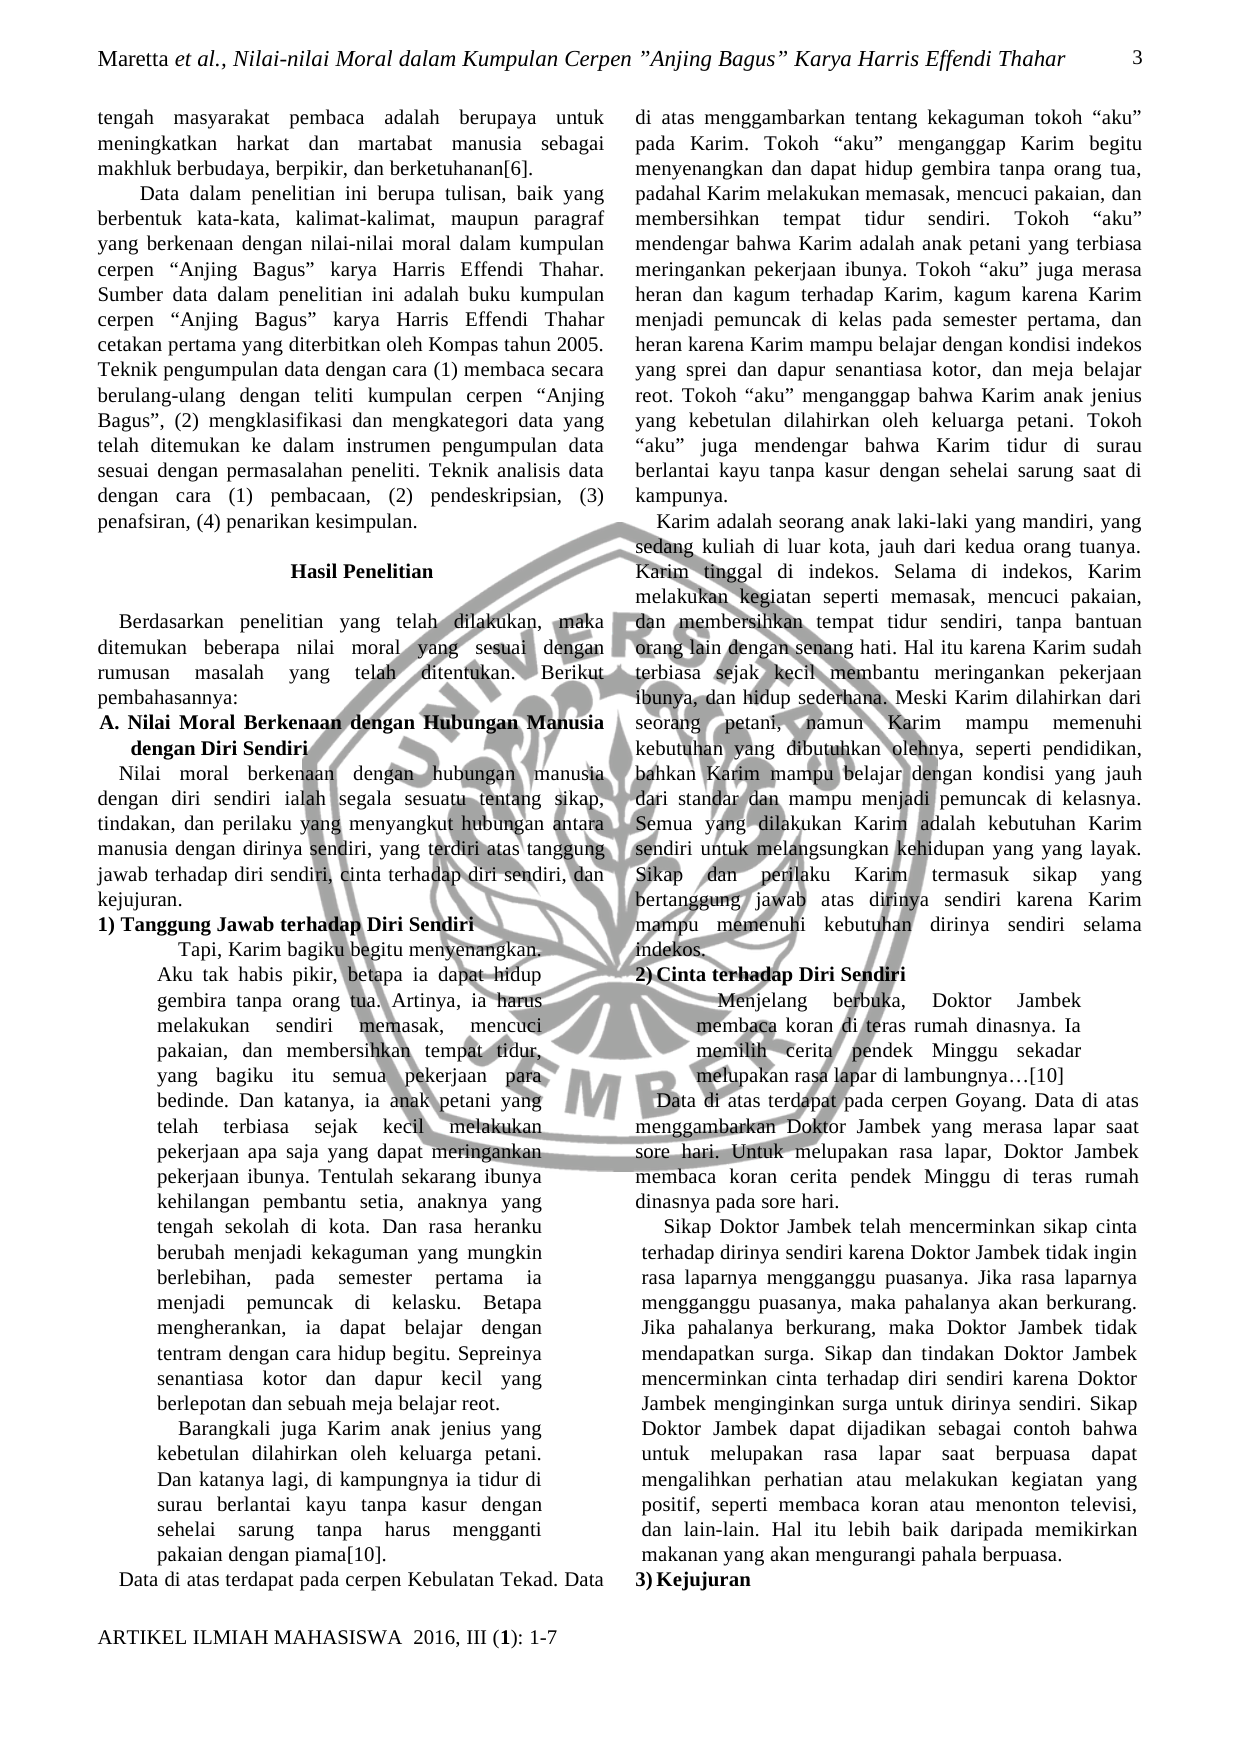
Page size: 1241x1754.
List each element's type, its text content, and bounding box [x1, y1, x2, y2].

text A. Nilai Moral Berkenaan dengan Hubungan Manusia dengan Diri Sendiri [99, 710, 605, 759]
text Nilai moral berkenaan dengan hubungan manusia dengan diri sendiri ialah segala sesuatu tentang sikap, tindakan, dan perilaku yang menyangkut hubungan antara manusia dengan dirinya sendiri, yang terdiri atas tanggung jawab terhadap diri sendiri, cinta terhadap diri sendiri, dan kejujuran. [97, 761, 605, 911]
text 1) Tanggung Jawab terhadap Diri Sendiri [97, 912, 605, 936]
text Hasil Penelitian [97, 559, 605, 583]
text Menjelang berbuka, Doktor Jambek membaca koran di teras rumah dinasnya. Ia memilih cerita pendek Minggu sekadar melupakan rasa lapar di lambungnya…[10] [696, 987, 1082, 1087]
text Barangkali juga Karim anak jenius yang kebetulan dilahirkan oleh keluarga petani. Dan katanya lagi, di kampungnya ia tidur di surau berlantai kayu tanpa kasur dengan sehelai sarung tanpa harus mengganti pakaian dengan piama[10]. [157, 1416, 543, 1566]
text 2) Cinta terhadap Diri Sendiri [635, 962, 1143, 986]
text Tapi, Karim bagiku begitu menyenangkan. Aku tak habis pikir, betapa ia dapat hidup gembira tanpa orang tua. Artinya, ia harus melakukan sendiri memasak, mencuci pakaian, dan membersihkan tempat tidur, yang bagiku itu semua pekerjaan para bedinde. Dan katanya, ia anak petani yang telah terbiasa sejak kecil melakukan pekerjaan apa saja yang dapat meringankan pekerjaan ibunya. Tentulah sekarang ibunya kehilangan pembantu setia, anaknya yang tengah sekolah di kota. Dan rasa heranku berubah menjadi kekaguman yang mungkin berlebihan, pada semester pertama ia menjadi pemuncak di kelasku. Betapa mengherankan, ia dapat belajar dengan tentram dengan cara hidup begitu. Sepreinya senantiasa kotor dan dapur kecil yang berlepotan dan sebuah meja belajar reot. [157, 937, 543, 1415]
picture [229, 447, 1011, 1247]
text Data dalam penelitian ini berupa tulisan, baik yang berbentuk kata-kata, kalimat-kalimat, maupun paragraf yang berkenaan dengan nilai-nilai moral dalam kumpulan cerpen “Anjing Bagus” karya Harris Effendi Thahar. Sumber data dalam penelitian ini adalah buku kumpulan cerpen “Anjing Bagus” karya Harris Effendi Thahar cetakan pertama yang diterbitkan oleh Kompas tahun 2005. Teknik pengumpulan data dengan cara (1) membaca secara berulang-ulang dengan teliti kumpulan cerpen “Anjing Bagus”, (2) mengklasifikasi dan mengkategori data yang telah ditemukan ke dalam instrumen pengumpulan data sesuai dengan permasalahan peneliti. Teknik analisis data dengan cara (1) pembacaan, (2) pendeskripsian, (3) penafsiran, (4) penarikan kesimpulan. [97, 181, 605, 532]
text di atas menggambarkan tentang kekaguman tokoh “aku” pada Karim. Tokoh “aku” menganggap Karim begitu menyenangkan dan dapat hidup gembira tanpa orang tua, padahal Karim melakukan memasak, mencuci pakaian, dan membersihkan tempat tidur sendiri. Tokoh “aku” mendengar bahwa Karim adalah anak petani yang terbiasa meringankan pekerjaan ibunya. Tokoh “aku” juga merasa heran dan kagum terhadap Karim, kagum karena Karim menjadi pemuncak di kelas pada semester pertama, dan heran karena Karim mampu belajar dengan kondisi indekos yang sprei dan dapur senantiasa kotor, dan meja belajar reot. Tokoh “aku” menganggap bahwa Karim anak jenius yang kebetulan dilahirkan oleh keluarga petani. Tokoh “aku” juga mendengar bahwa Karim tidur di surau berlantai kayu tanpa kasur dengan sehelai sarung saat di kampunya. [635, 105, 1143, 507]
text Data di atas terdapat pada cerpen Kebulatan Tekad. Data [97, 1567, 605, 1591]
text Karim adalah seorang anak laki-laki yang mandiri, yang sedang kuliah di luar kota, jauh dari kedua orang tuanya. Karim tinggal di indekos. Selama di indekos, Karim melakukan kegiatan seperti memasak, mencuci pakaian, dan membersihkan tempat tidur sendiri, tanpa bantuan orang lain dengan senang hati. Hal itu karena Karim sudah terbiasa sejak kecil membantu meringankan pekerjaan ibunya, dan hidup sederhana. Meski Karim dilahirkan dari seorang petani, namun Karim mampu memenuhi kebutuhan yang dibutuhkan olehnya, seperti pendidikan, bahkan Karim mampu belajar dengan kondisi yang jauh dari standar dan mampu menjadi pemuncak di kelasnya. Semua yang dilakukan Karim adalah kebutuhan Karim sendiri untuk melangsungkan kehidupan yang yang layak. Sikap dan perilaku Karim termasuk sikap yang bertanggung jawab atas dirinya sendiri karena Karim mampu memenuhi kebutuhan dirinya sendiri selama indekos. [635, 508, 1143, 961]
text Sikap Doktor Jambek telah mencerminkan sikap cinta terhadap dirinya sendiri karena Doktor Jambek tidak ingin rasa laparnya mengganggu puasanya. Jika rasa laparnya mengganggu puasanya, maka pahalanya akan berkurang. Jika pahalanya berkurang, maka Doktor Jambek tidak mendapatkan surga. Sikap dan tindakan Doktor Jambek mencerminkan cinta terhadap diri sendiri karena Doktor Jambek menginginkan surga untuk dirinya sendiri. Sikap Doktor Jambek dapat dijadikan sebagai contoh bahwa untuk melupakan rasa lapar saat berpuasa dapat mengalihkan perhatian atau melakukan kegiatan yang positif, seperti membaca koran atau menonton televisi, dan lain-lain. Hal itu lebih baik daripada memikirkan makanan yang akan mengurangi pahala berpuasa. [641, 1214, 1138, 1566]
text 3) Kejujuran [635, 1567, 1143, 1591]
text tengah masyarakat pembaca adalah berupaya untuk meningkatkan harkat dan martabat manusia sebagai makhluk berbudaya, berpikir, dan berketuhanan[6]. [97, 105, 605, 179]
text Data di atas terdapat pada cerpen Goyang. Data di atas menggambarkan Doktor Jambek yang merasa lapar saat sore hari. Untuk melupakan rasa lapar, Doktor Jambek membaca koran cerita pendek Minggu di teras rumah dinasnya pada sore hari. [635, 1088, 1139, 1213]
text Berdasarkan penelitian yang telah dilakukan, maka ditemukan beberapa nilai moral yang sesuai dengan rumusan masalah yang telah ditentukan. Berikut pembahasannya: [97, 609, 605, 709]
